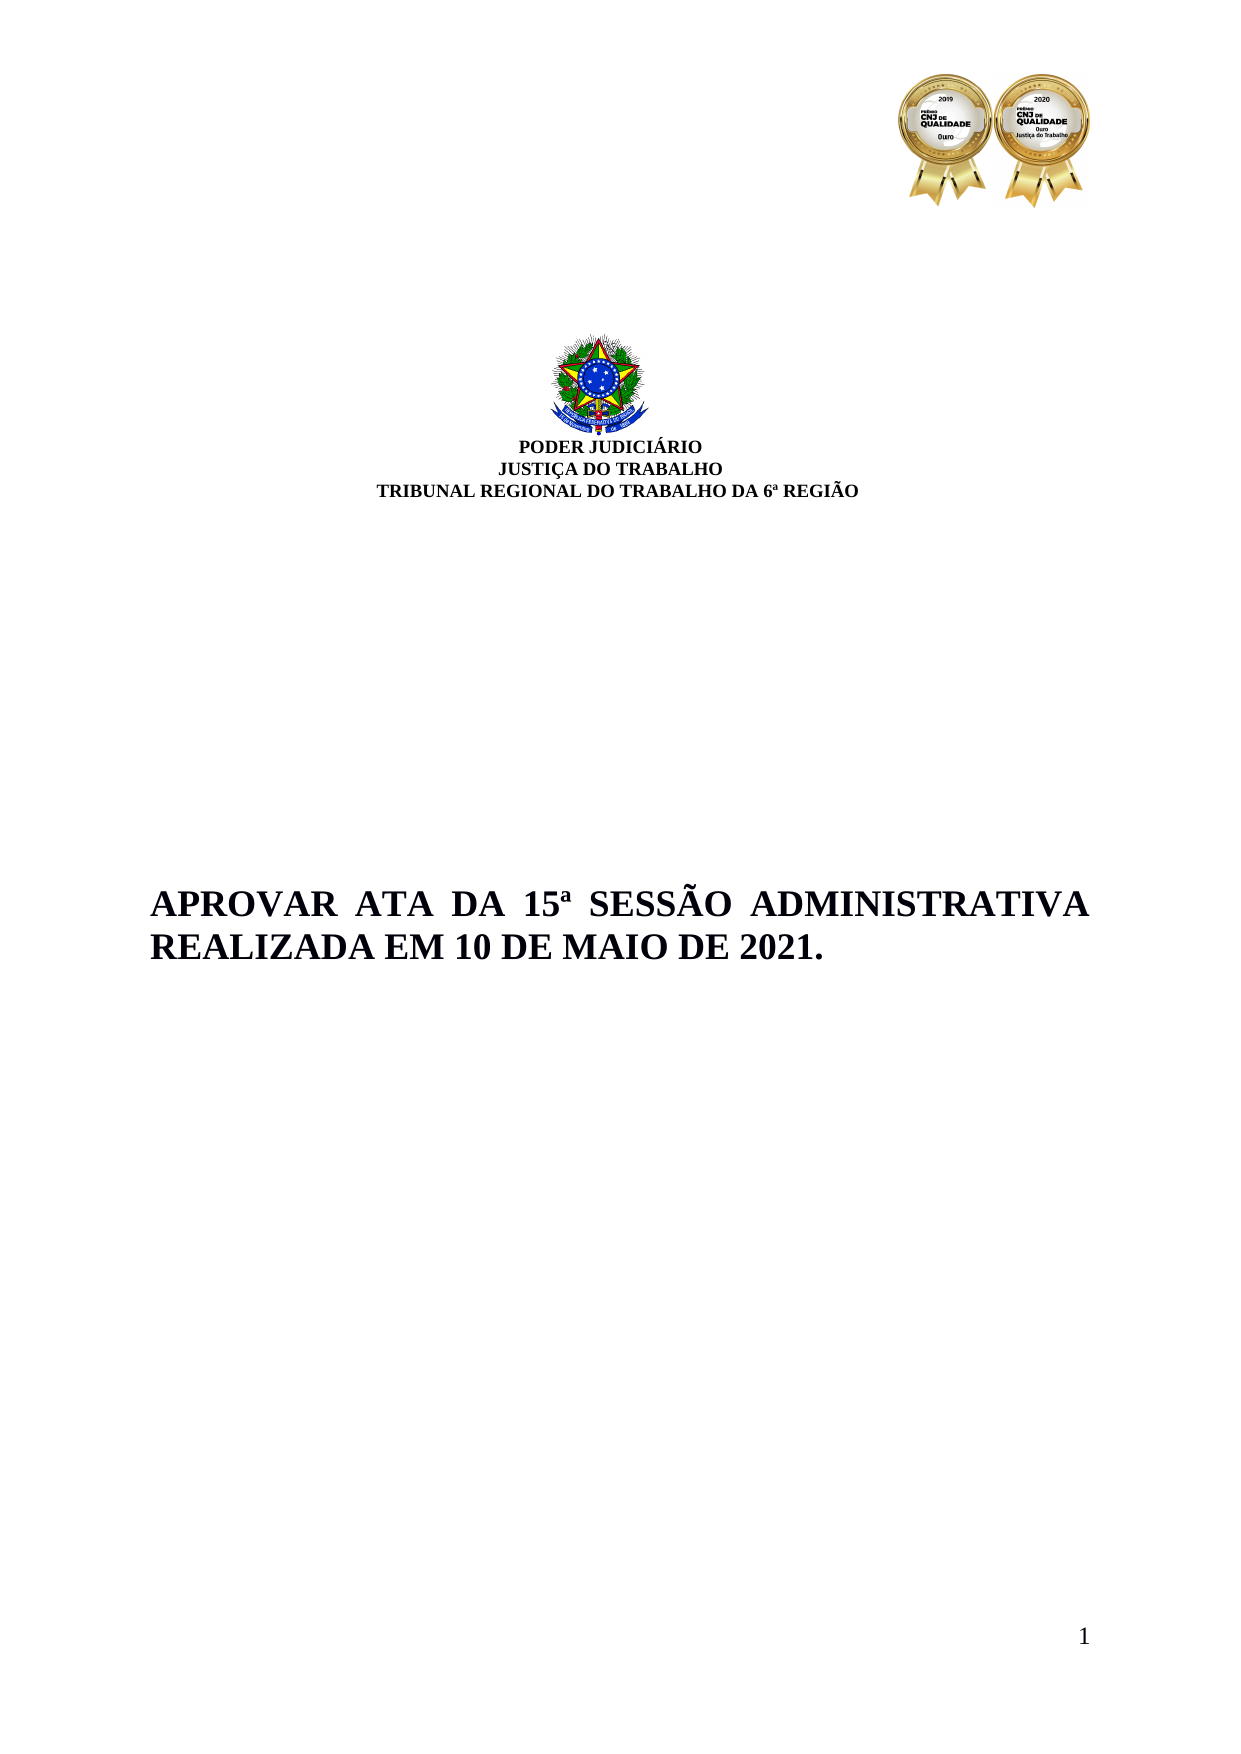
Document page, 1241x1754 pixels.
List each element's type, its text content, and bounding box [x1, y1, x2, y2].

text APROVAR ATA DA 15ª SESSÃO ADMINISTRATIVA REALIZADA EM 10 DE MAIO DE 2021. [150, 881, 1090, 967]
